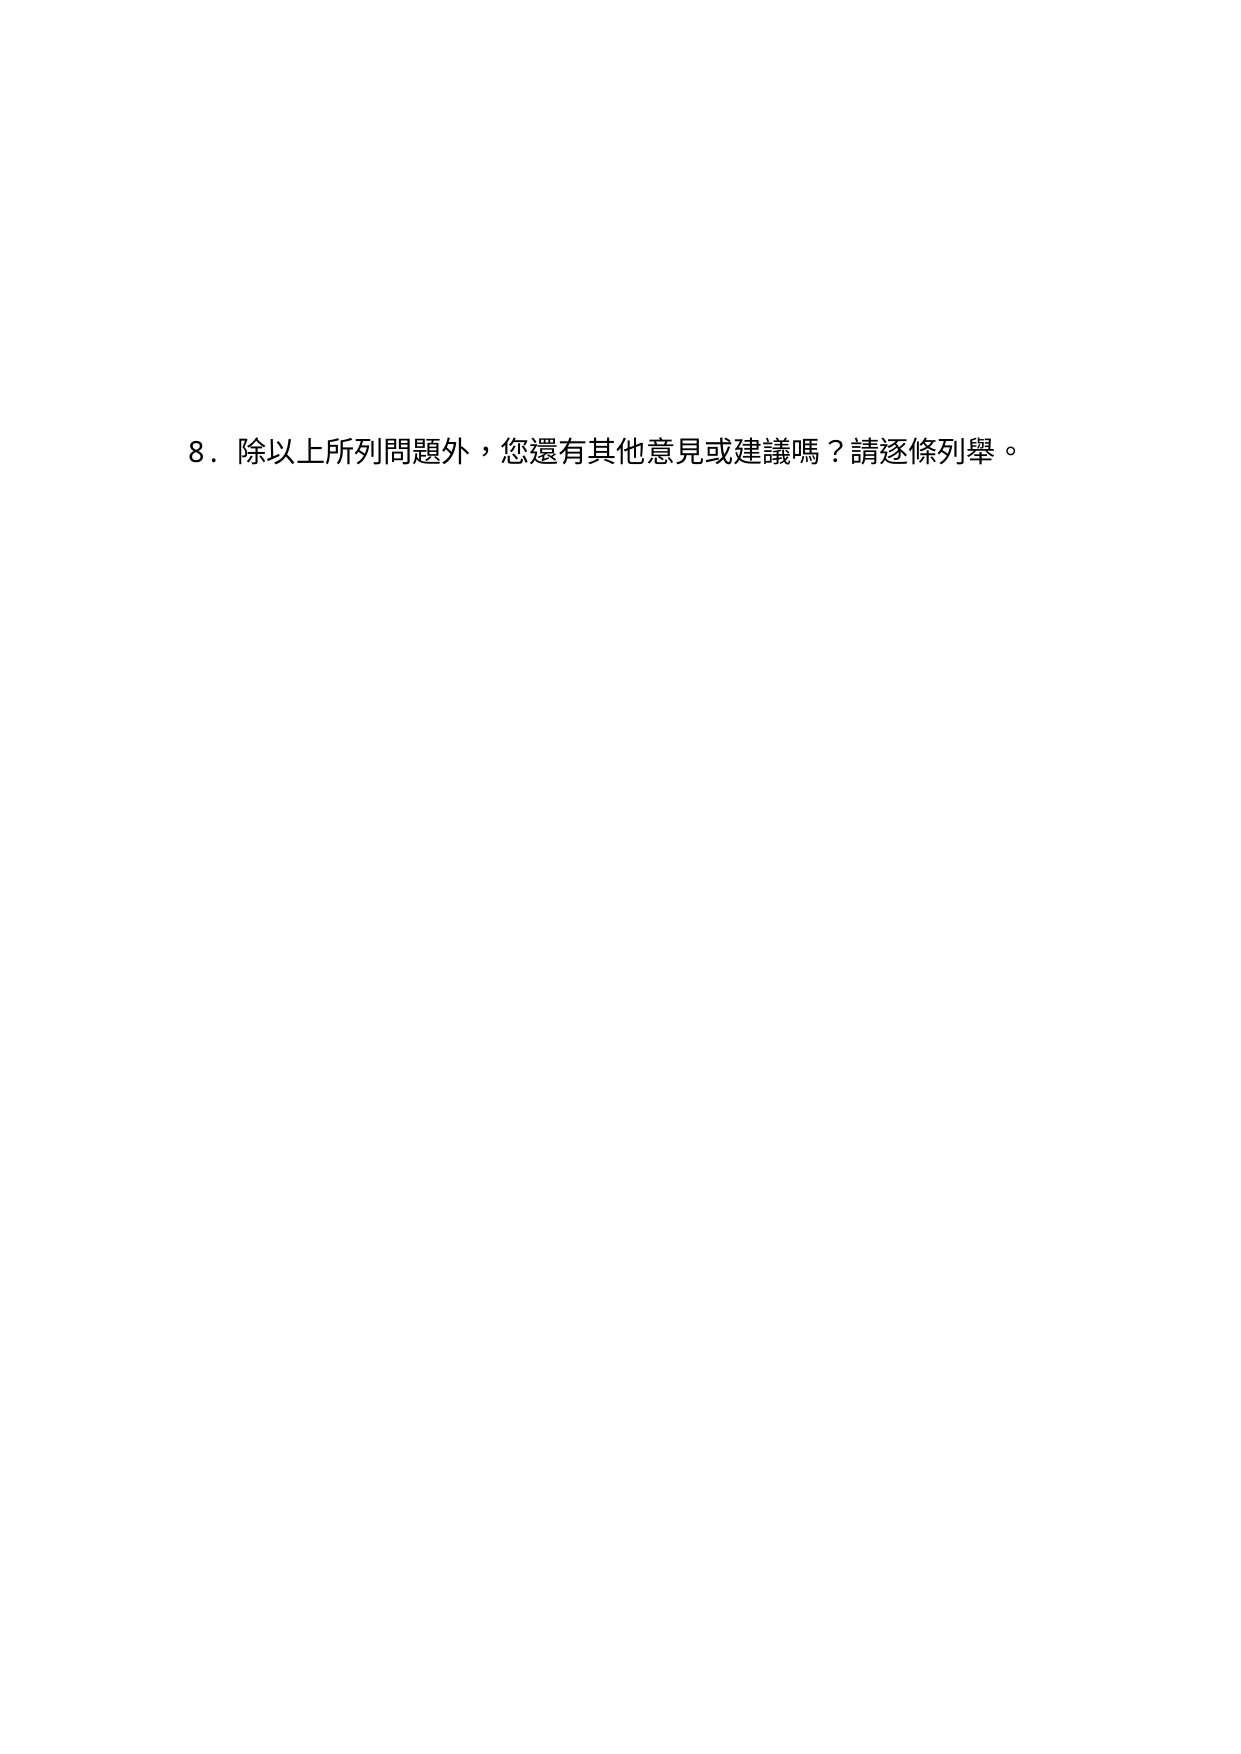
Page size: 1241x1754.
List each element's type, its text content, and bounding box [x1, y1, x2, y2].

list 除以上所列問題外，您還有其他意見或建議嗎？請逐條列舉。 [187, 408, 1053, 471]
